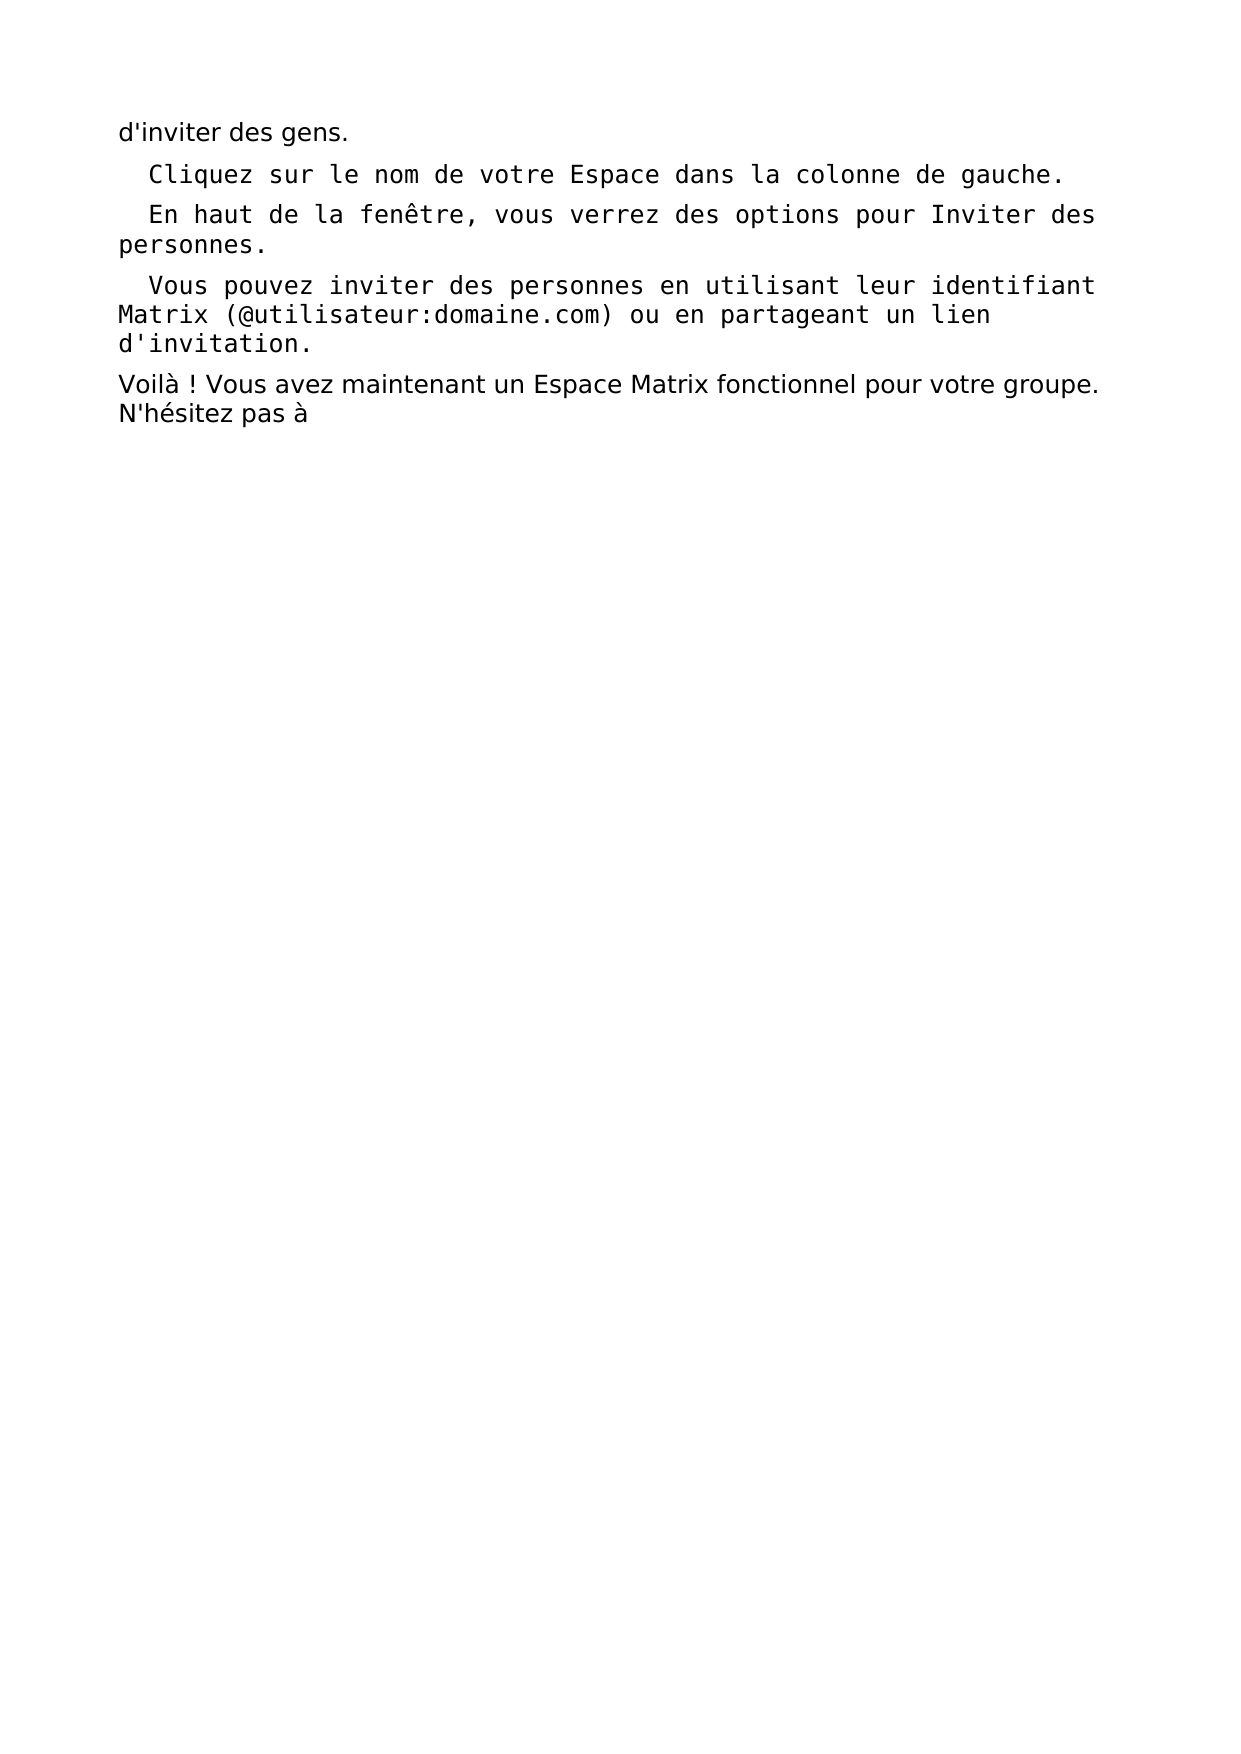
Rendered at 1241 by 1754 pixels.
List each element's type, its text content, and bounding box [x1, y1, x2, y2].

text d'inviter des gens. [118, 118, 1122, 147]
text Cliquez sur le nom de votre Espace dans la colonne de gauche. [118, 160, 1122, 189]
text Vous pouvez inviter des personnes en utilisant leur identifiant Matrix (@utilisateur:domaine.com) ou en partageant un lien d'invitation. [118, 271, 1122, 358]
text Voilà ! Vous avez maintenant un Espace Matrix fonctionnel pour votre groupe. N'hésitez pas à [118, 370, 1122, 428]
text En haut de la fenêtre, vous verrez des options pour Inviter des personnes. [118, 201, 1122, 259]
